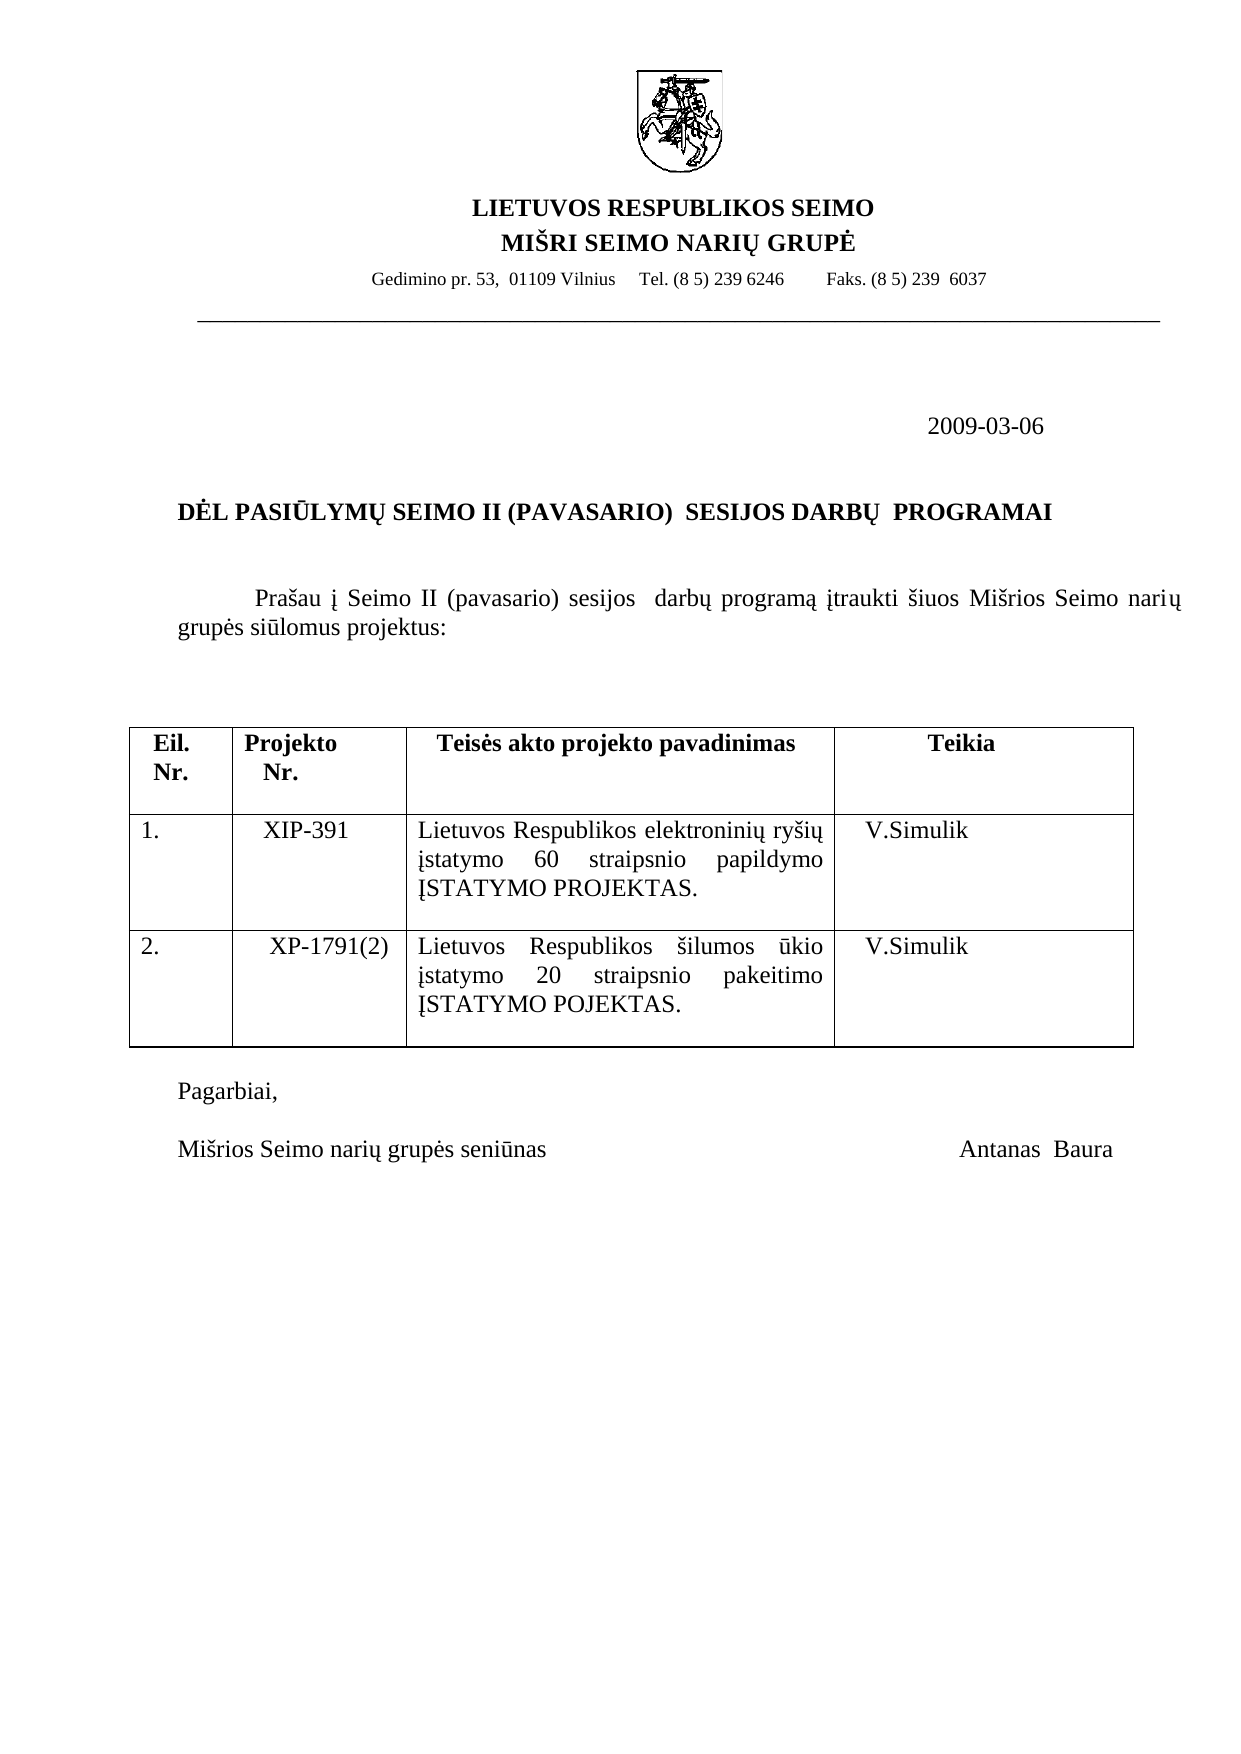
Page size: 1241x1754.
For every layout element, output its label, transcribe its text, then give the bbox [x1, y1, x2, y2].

table_cell XP-1791(2) [233, 931, 406, 1046]
text Gedimino pr. 53, 01109 Vilnius Tel. (8 5) 239 6246 Faks. (8 5) 239 6037 [177, 268, 1181, 289]
table_cell 1. [130, 815, 232, 930]
text _____________________________________________________________________________ [177, 296, 1180, 324]
table_cell Lietuvos Respublikos šilumos ūkio įstatymo 20 straipsnio pakeitimo ĮSTATYMO POJEKTAS. [407, 931, 834, 1046]
text 2009-03-06 [852, 411, 1181, 439]
table_header Projekto Nr. [233, 728, 406, 814]
table_cell 2. [130, 931, 232, 1046]
table_header Eil. Nr. [130, 728, 232, 814]
table_cell XIP-391 [233, 815, 406, 930]
table_header Teisės akto projekto pavadinimas [407, 728, 834, 814]
text Prašau į Seimo II (pavasario) sesijos darbų programą įtraukti šiuos Mišrios Seimo narių grupės siūlomus projektus: [177, 583, 1181, 641]
text Pagarbiai, [177, 1076, 1181, 1105]
table_cell Lietuvos Respublikos elektroninių ryšių įstatymo 60 straipsnio papildymo ĮSTATYMO PROJEKTAS. [407, 815, 834, 930]
table_cell V.Simulik [835, 931, 1133, 1046]
table_cell V.Simulik [835, 815, 1133, 930]
text MIŠRI SEIMO NARIŲ GRUPĖ [177, 228, 1180, 257]
text DĖL PASIŪLYMŲ SEIMO II (PAVASARIO) SESIJOS DARBŲ PROGRAMAI [177, 497, 1181, 526]
text Mišrios Seimo narių grupės seniūnas Antanas Baura [177, 1134, 1181, 1162]
table_header Teikia [835, 728, 1133, 814]
text LIETUVOS RESPUBLIKOS SEIMO [177, 193, 1151, 222]
